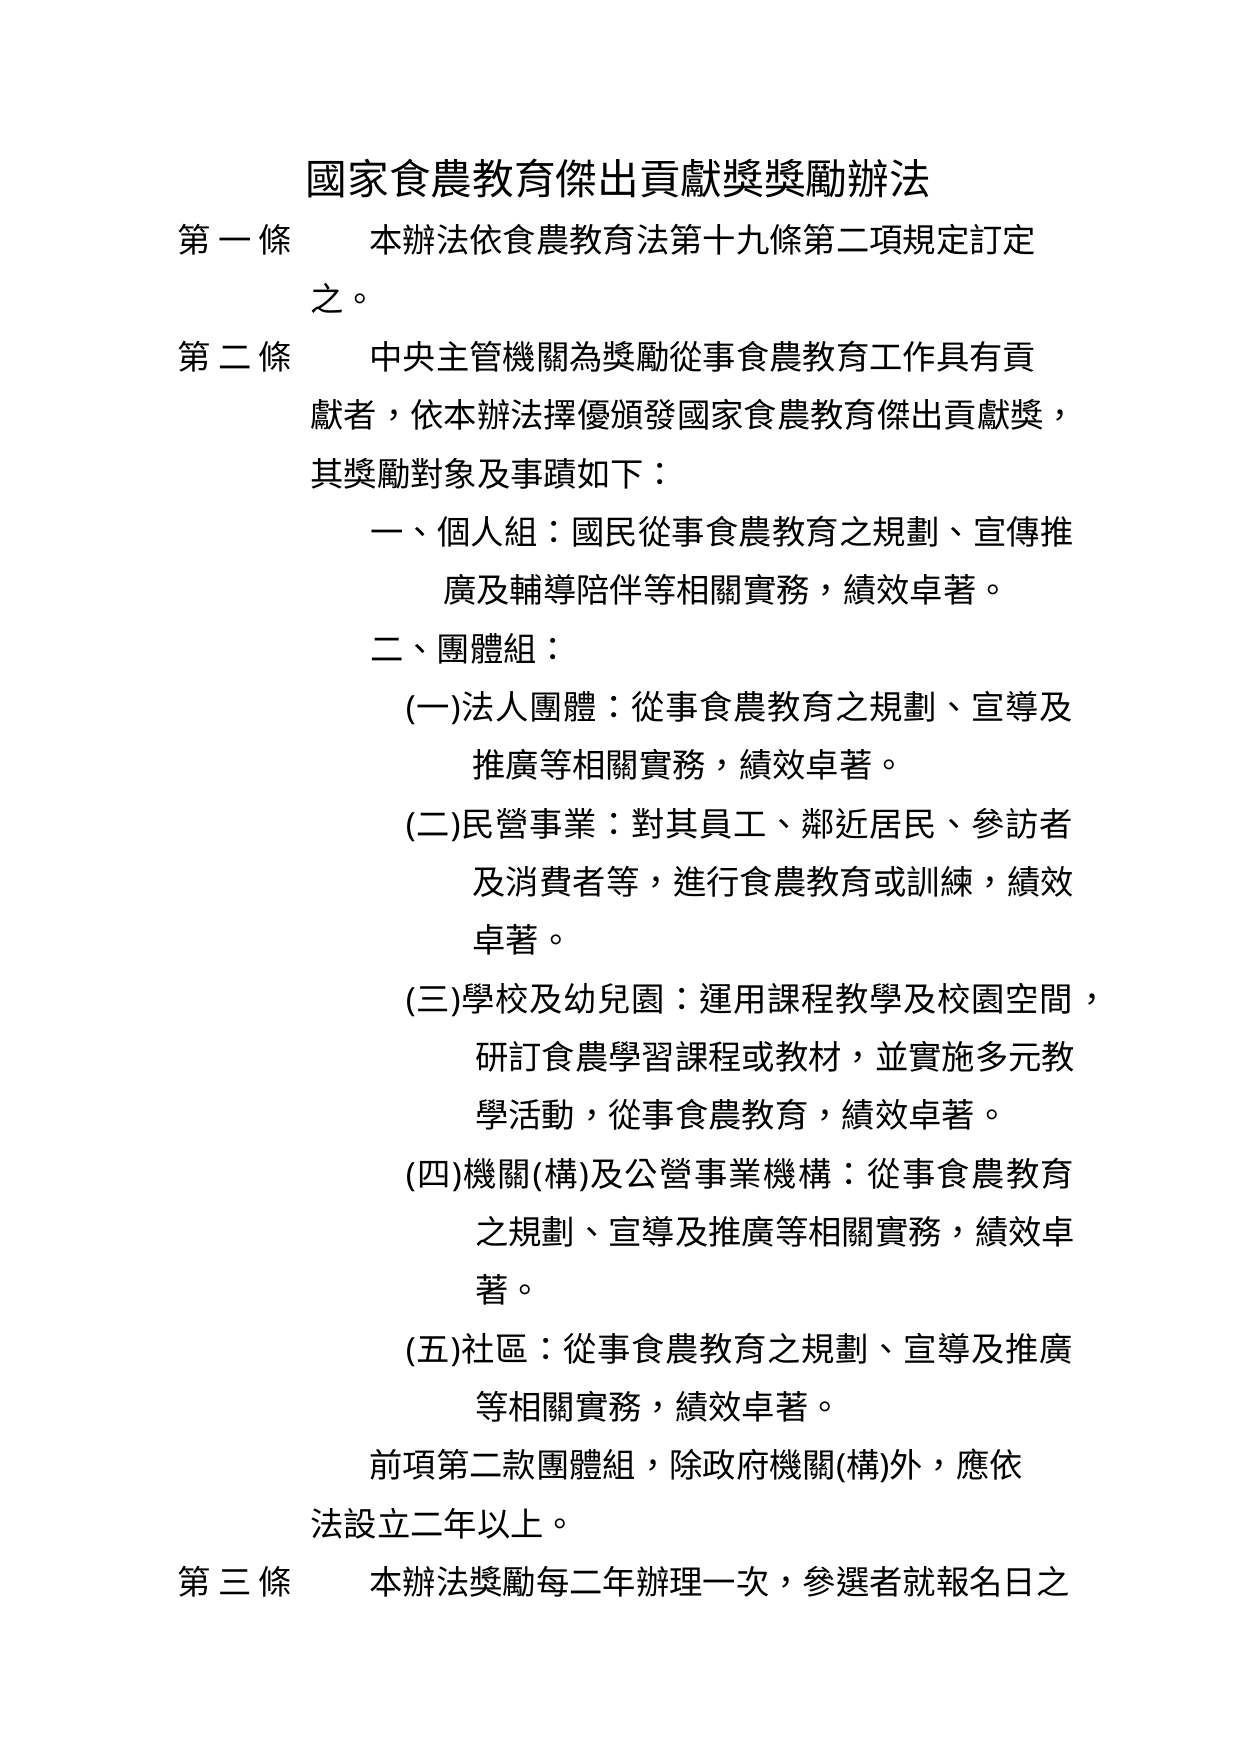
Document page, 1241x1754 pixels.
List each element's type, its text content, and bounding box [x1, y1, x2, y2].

text 國家食農教育傑出貢獻獎獎勵辦法 [158, 148, 1078, 206]
text 第 一 條 本辦法依食農教育法第十九條第二項規定訂定 [177, 206, 1077, 264]
text (四)機關(構)及公營事業機構：從事食農教育之規劃、宣導及推廣等相關實務，績效卓著。 [406, 1139, 1075, 1314]
text 一、個人組：國民從事食農教育之規劃、宣傳推廣及輔導陪伴等相關實務，績效卓著。 [370, 498, 1075, 614]
text 二、團體組： [370, 614, 1075, 673]
text 第 二 條 中央主管機關為獎勵從事食農教育工作具有貢 [177, 323, 1077, 381]
text 之。 [310, 264, 1077, 323]
text 第 三 條 本辦法獎勵每二年辦理一次，參選者就報名日之 [177, 1548, 1077, 1606]
text 前項第二款團體組，除政府機關(構)外，應依 [325, 1431, 1081, 1489]
text (二)民營事業：對其員工、鄰近居民、參訪者及消費者等，進行食農教育或訓練，績效卓著。 [406, 789, 1075, 964]
text (五)社區：從事食農教育之規劃、宣導及推廣等相關實務，績效卓著。 [406, 1314, 1075, 1431]
text 法設立二年以上。 [310, 1489, 1077, 1548]
text (三)學校及幼兒園：運用課程教學及校園空間，研訂食農學習課程或教材，並實施多元教學活動，從事食農教育，績效卓著。 [406, 964, 1075, 1139]
text 獻者，依本辦法擇優頒發國家食農教育傑出貢獻獎，其獎勵對象及事蹟如下： [310, 381, 1077, 498]
text (一)法人團體：從事食農教育之規劃、宣導及推廣等相關實務，績效卓著。 [406, 673, 1075, 789]
